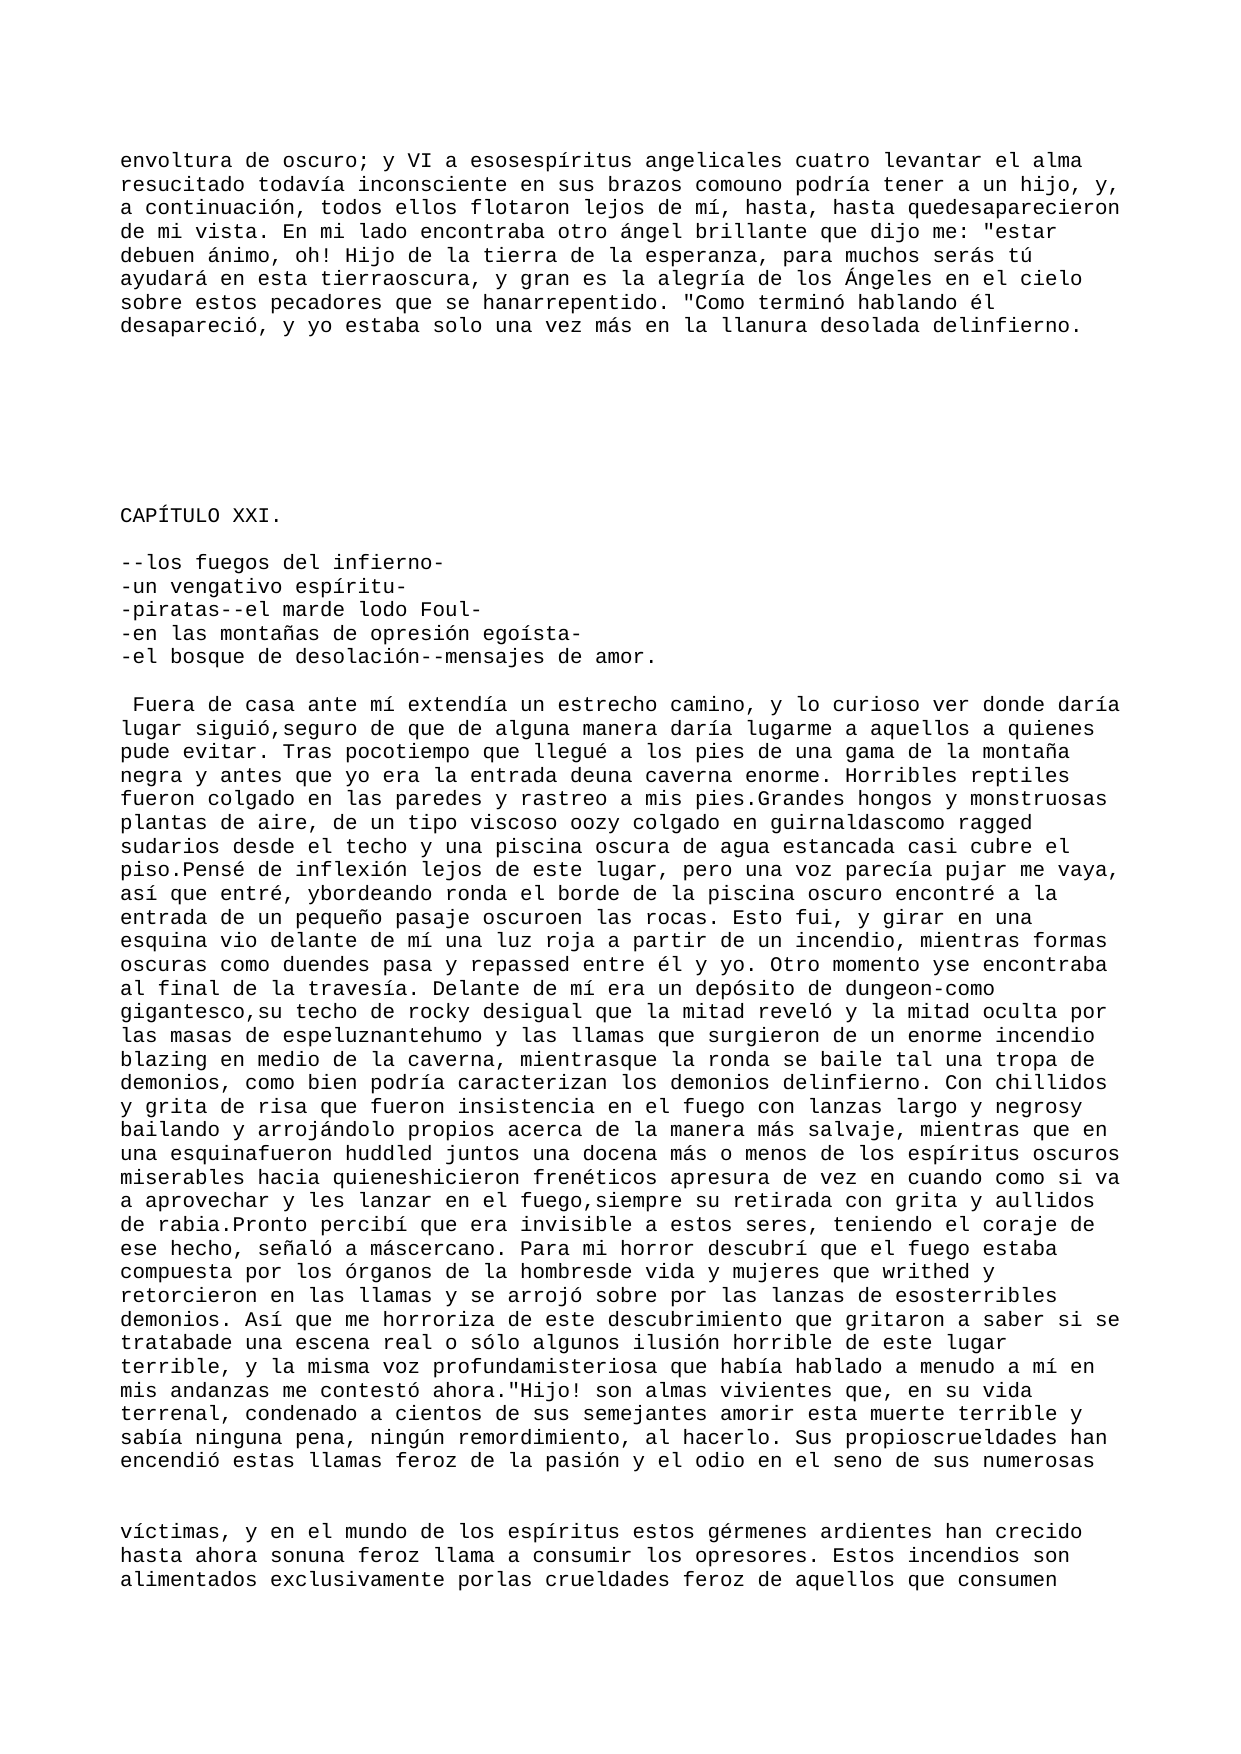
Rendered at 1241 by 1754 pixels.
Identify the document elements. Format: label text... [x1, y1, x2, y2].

text víctimas, y en el mundo de los espíritus estos gérmenes ardientes han crecido hasta ahora sonuna feroz llama a consumir los opresores. Estos incendios son alimentados exclusivamente porlas crueldades feroz de aquellos que consumen [120, 1521, 1120, 1592]
text Fuera de casa ante mí extendía un estrecho camino, y lo curioso ver donde daría lugar siguió,seguro de que de alguna manera daría lugarme a aquellos a quienes pude evitar. Tras pocotiempo que llegué a los pies de una gama de la montaña negra y antes que yo era la entrada deuna caverna enorme. Horribles reptiles fueron colgado en las paredes y rastreo a mis pies.Grandes hongos y monstruosas plantas de aire, de un tipo viscoso oozy colgado en guirnaldascomo ragged sudarios desde el techo y una piscina oscura de agua estancada casi cubre el piso.Pensé de inflexión lejos de este lugar, pero una voz parecía pujar me vaya, así que entré, ybordeando ronda el borde de la piscina oscuro encontré a la entrada de un pequeño pasaje oscuroen las rocas. Esto fui, y girar en una esquina vio delante de mí una luz roja a partir de un incendio, mientras formas oscuras como duendes pasa y repassed entre él y yo. Otro momento yse encontraba al final de la travesía. Delante de mí era un depósito de dungeon-como gigantesco,su techo de rocky desigual que la mitad reveló y la mitad oculta por las masas de espeluznantehumo y las llamas que surgieron de un enorme incendio blazing en medio de la caverna, mientrasque la ronda se baile tal una tropa de demonios, como bien podría caracterizan los demonios delinfierno. Con chillidos y grita de risa que fueron insistencia en el fuego con lanzas largo y negrosy bailando y arrojándolo propios acerca de la manera más salvaje, mientras que en una esquinafueron huddled juntos una docena más o menos de los espíritus oscuros miserables hacia quieneshicieron frenéticos apresura de vez en cuando como si va a aprovechar y les lanzar en el fuego,siempre su retirada con grita y aullidos de rabia.Pronto percibí que era invisible a estos seres, teniendo el coraje de ese hecho, señaló a máscercano. Para mi horror descubrí que el fuego estaba compuesta por los órganos de la hombresde vida y mujeres que writhed y retorcieron en las llamas y se arrojó sobre por las lanzas de esosterribles demonios. Así que me horroriza de este descubrimiento que gritaron a saber si se tratabade una escena real o sólo algunos ilusión horrible de este lugar terrible, y la misma voz profundamisteriosa que había hablado a menudo a mí en mis andanzas me contestó ahora."Hijo! son almas vivientes que, en su vida terrenal, condenado a cientos de sus semejantes amorir esta muerte terrible y sabía ninguna pena, ningún remordimiento, al hacerlo. Sus propioscrueldades han encendió estas llamas feroz de la pasión y el odio en el seno de sus numerosas [120, 694, 1120, 1474]
text -piratas--el marde lodo Foul- [120, 599, 1120, 623]
text --los fuegos del infierno- [120, 552, 1120, 576]
text CAPÍTULO XXI. [120, 505, 1120, 528]
text -un vengativo espíritu- [120, 576, 1120, 599]
text -el bosque de desolación--mensajes de amor. [120, 647, 1120, 670]
text -en las montañas de opresión egoísta- [120, 623, 1120, 647]
text envoltura de oscuro; y VI a esosespíritus angelicales cuatro levantar el alma resucitado todavía inconsciente en sus brazos comouno podría tener a un hijo, y, a continuación, todos ellos flotaron lejos de mí, hasta, hasta quedesaparecieron de mi vista. En mi lado encontraba otro ángel brillante que dijo me: "estar debuen ánimo, oh! Hijo de la tierra de la esperanza, para muchos serás tú ayudará en esta tierraoscura, y gran es la alegría de los Ángeles en el cielo sobre estos pecadores que se hanarrepentido. "Como terminó hablando él desapareció, y yo estaba solo una vez más en la llanura desolada delinfierno. [120, 150, 1120, 339]
